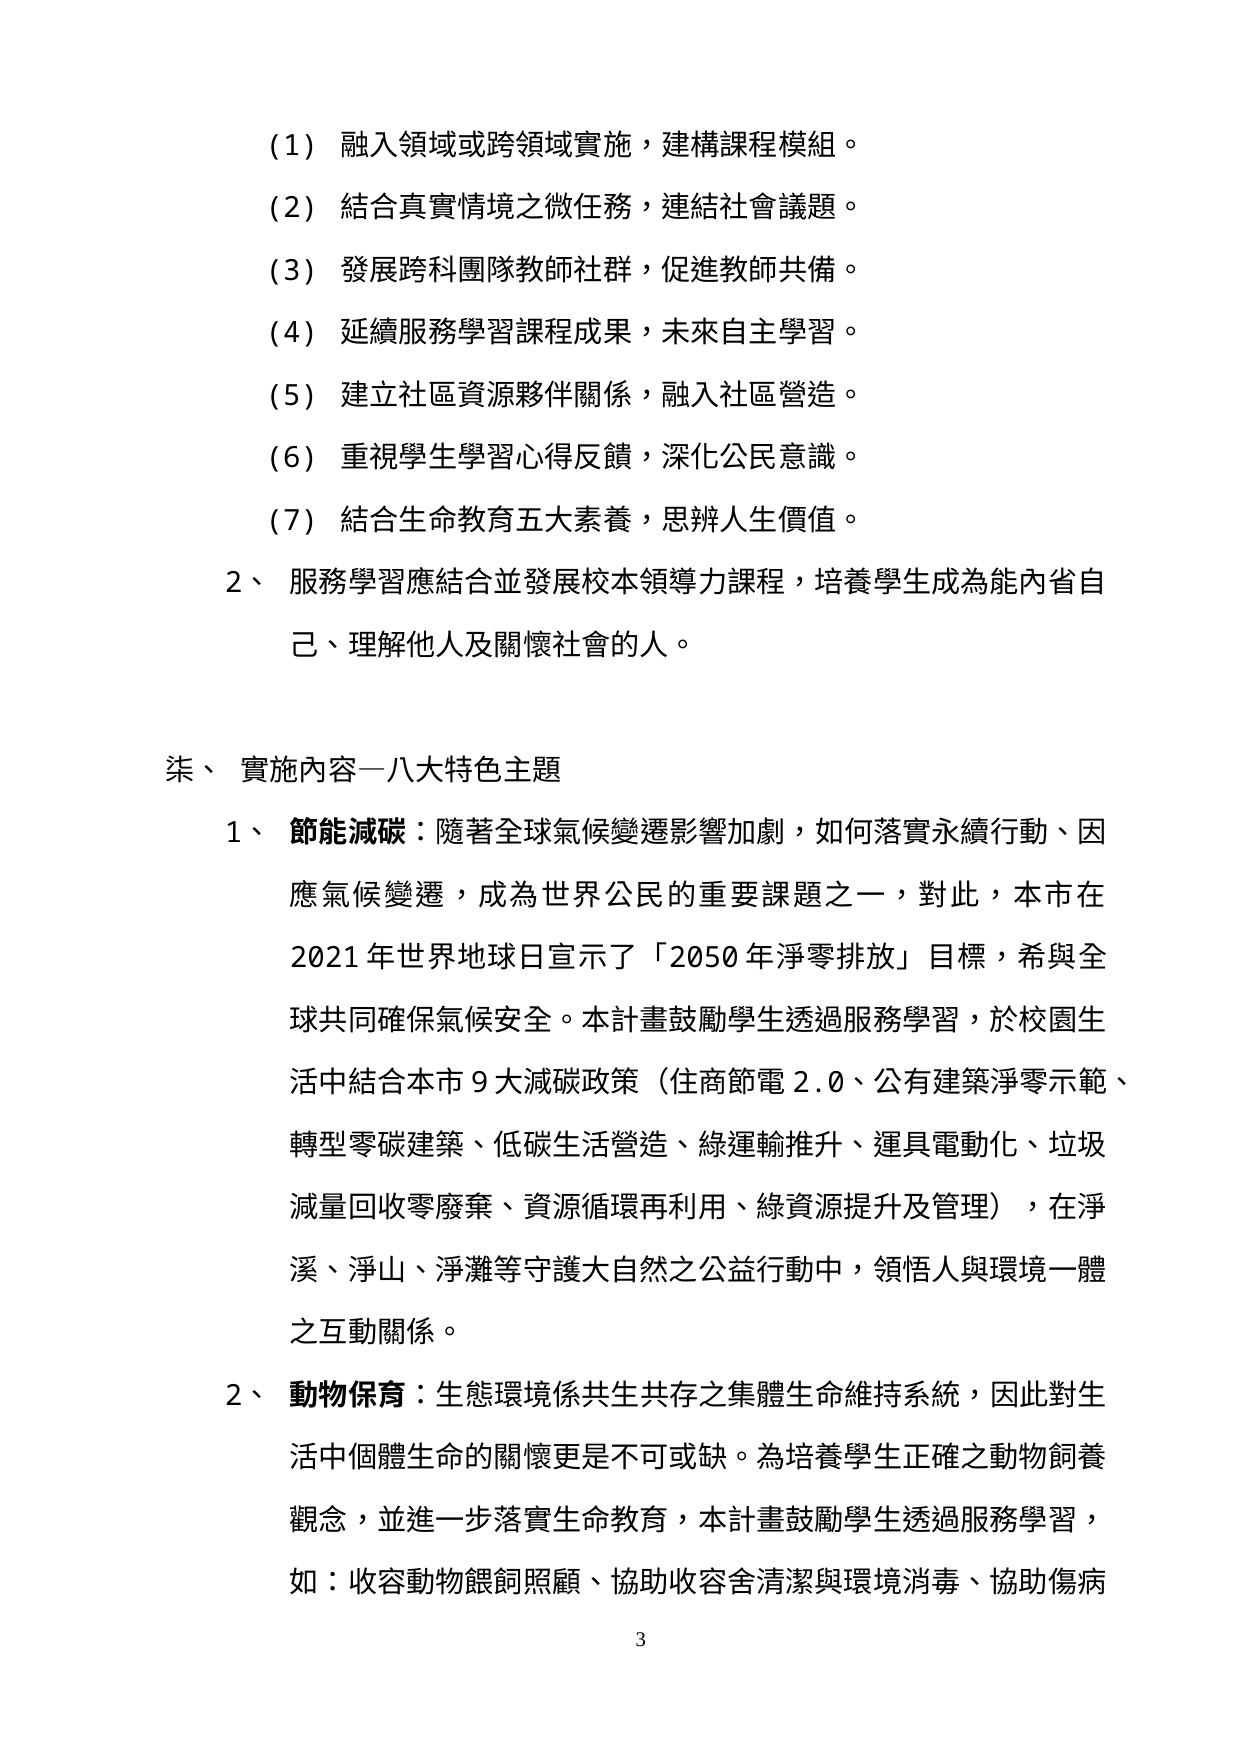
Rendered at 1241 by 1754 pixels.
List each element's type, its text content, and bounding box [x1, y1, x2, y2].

list 延續服務學習課程成果，未來自主學習。 [265, 288, 1107, 351]
list 建立社區資源夥伴關係，融入社區營造。 [265, 351, 1107, 413]
list 動物保育：生態環境係共生共存之集體生命維持系統，因此對生活中個體生命的關懷更是不可或缺。為培養學生正確之動物飼養觀念，並進一步落實生命教育，本計畫鼓勵學生透過服務學習，如：收容動物餵飼照顧、協助收容舍清潔與環境消毒、協助傷病 [224, 1351, 1107, 1601]
list 結合生命教育五大素養，思辨人生價值。 [265, 476, 1107, 538]
list 發展跨科團隊教師社群，促進教師共備。 [265, 226, 1107, 288]
list 重視學生學習心得反饋，深化公民意識。 [265, 413, 1107, 476]
list 融入領域或跨領域實施，建構課程模組。 [265, 101, 1107, 163]
list 服務學習應結合並發展校本領導力課程，培養學生成為能內省自己、理解他人及關懷社會的人。 [224, 538, 1107, 663]
list 結合真實情境之微任務，連結社會議題。 [265, 163, 1107, 226]
list 實施內容—八大特色主題 [165, 726, 1107, 788]
list 節能減碳：隨著全球氣候變遷影響加劇，如何落實永續行動、因應氣候變遷，成為世界公民的重要課題之一，對此，本市在2021年世界地球日宣示了「2050年淨零排放」目標，希與全球共同確保氣候安全。本計畫鼓勵學生透過服務學習，於校園生活中結合本市9大減碳政策（住商節電2.0、公有建築淨零示範、轉型零碳建築、低碳生活營造、綠運輸推升、運具電動化、垃圾減量回收零廢棄、資源循環再利用、綠資源提升及管理），在淨溪、淨山、淨灘等守護大自然之公益行動中，領悟人與環境一體之互動關係。 [224, 788, 1107, 1351]
